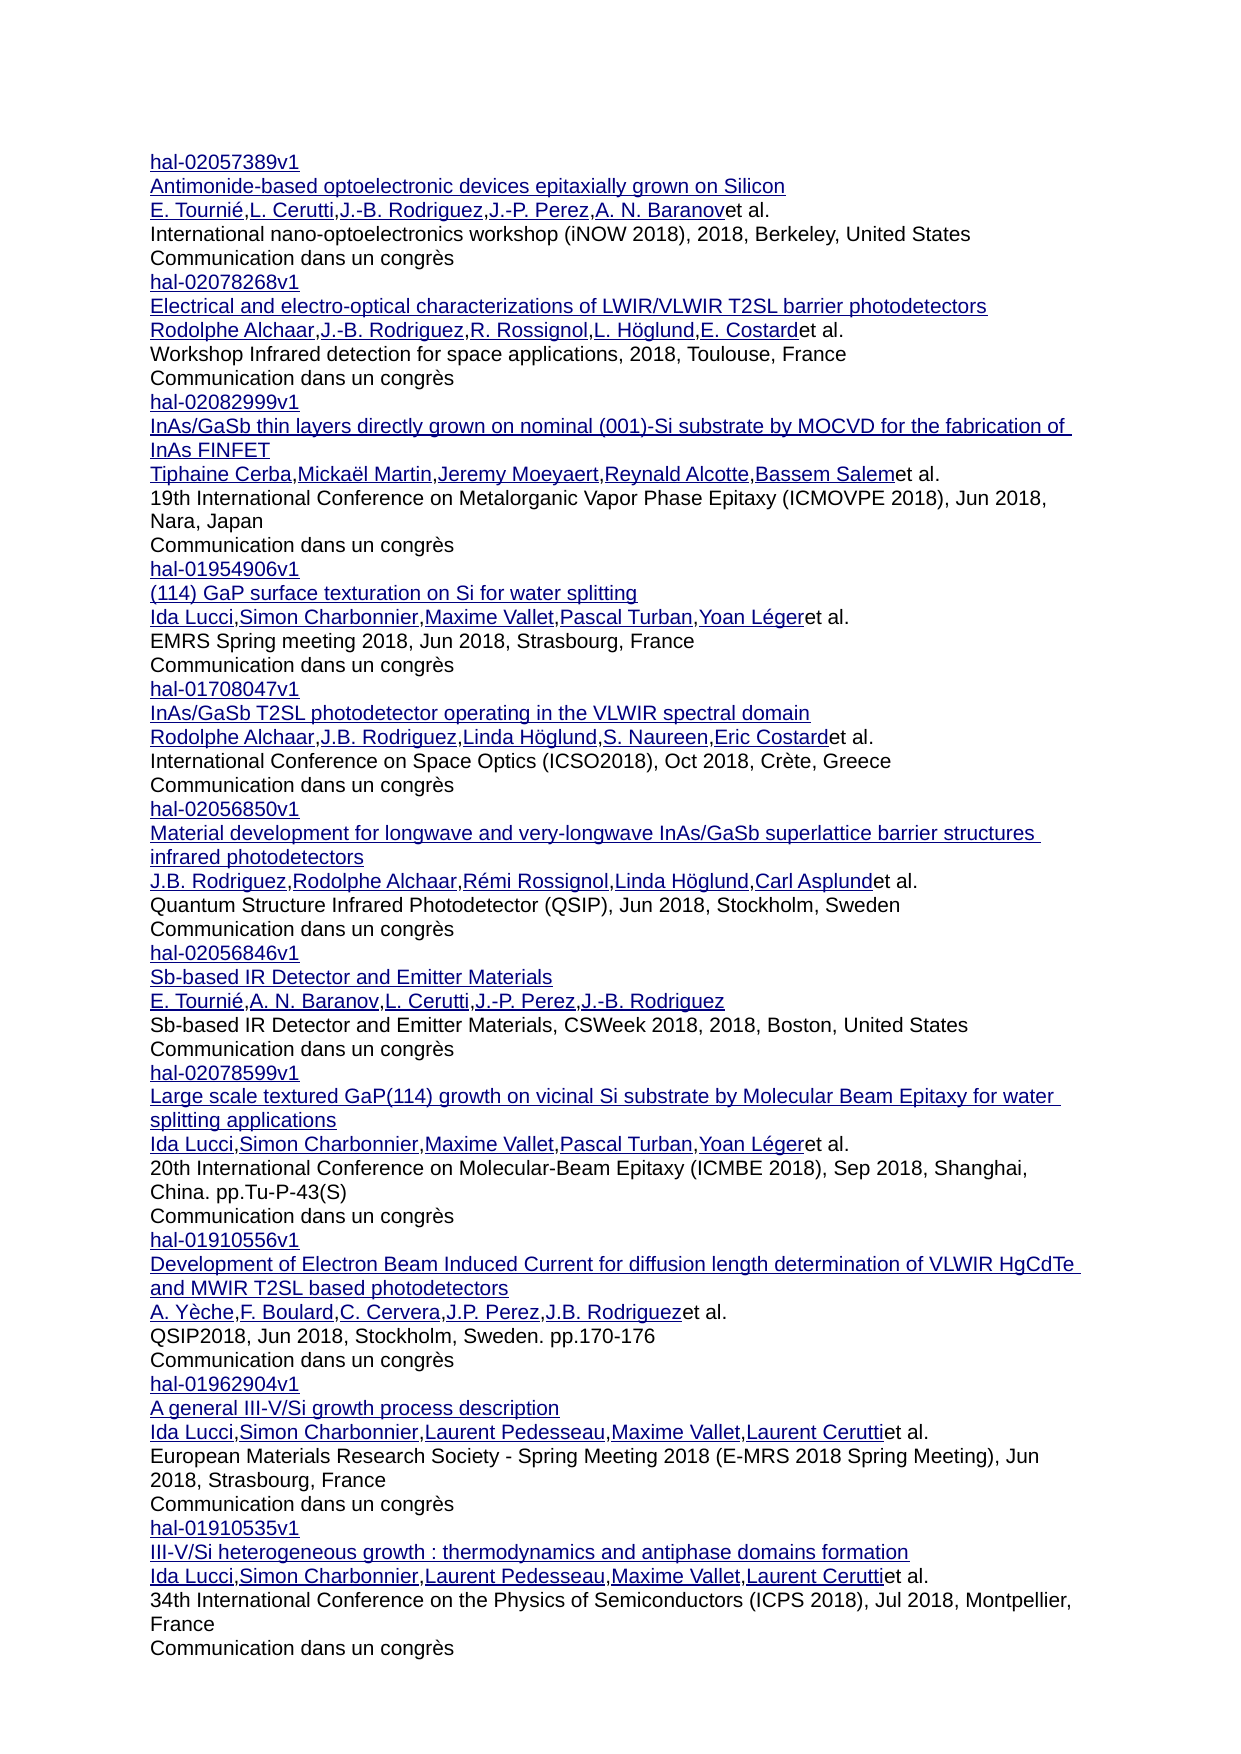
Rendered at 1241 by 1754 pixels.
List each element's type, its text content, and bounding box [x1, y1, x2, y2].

table_cell (114) GaP surface texturation on Si for water splitting Ida Lucci,Simon Charbonnier,Maxime Vallet,Pascal Turban,Yoan Légeret al. EMRS Spring meeting 2018, Jun 2018, Strasbourg, France Communication dans un congrès hal-01708047v1 [150, 581, 1090, 701]
table_cell hal-02057389v1 [150, 150, 1090, 174]
table_cell InAs/GaSb T2SL photodetector operating in the VLWIR spectral domain Rodolphe Alchaar,J.B. Rodriguez,Linda Höglund,S. Naureen,Eric Costardet al. International Conference on Space Optics (ICSO2018), Oct 2018, Crète, Greece Communication dans un congrès hal-02056850v1 [150, 701, 1090, 821]
table_cell Large scale textured GaP(114) growth on vicinal Si substrate by Molecular Beam Epitaxy for water splitting applications Ida Lucci,Simon Charbonnier,Maxime Vallet,Pascal Turban,Yoan Légeret al. 20th International Conference on Molecular-Beam Epitaxy (ICMBE 2018), Sep 2018, Shanghai, China. pp.Tu-P-43(S) Communication dans un congrès hal-01910556v1 [150, 1084, 1090, 1252]
table_cell Development of Electron Beam Induced Current for diffusion length determination of VLWIR HgCdTe and MWIR T2SL based photodetectors A. Yèche,F. Boulard,C. Cervera,J.P. Perez,J.B. Rodriguezet al. QSIP2018, Jun 2018, Stockholm, Sweden. pp.170-176 Communication dans un congrès hal-01962904v1 [150, 1252, 1090, 1396]
table_cell Antimonide-based optoelectronic devices epitaxially grown on Silicon E. Tournié,L. Cerutti,J.-B. Rodriguez,J.-P. Perez,A. N. Baranovet al. International nano-optoelectronics workshop (iNOW 2018), 2018, Berkeley, United States Communication dans un congrès hal-02078268v1 [150, 174, 1090, 294]
table_cell A general III-V/Si growth process description Ida Lucci,Simon Charbonnier,Laurent Pedesseau,Maxime Vallet,Laurent Ceruttiet al. European Materials Research Society - Spring Meeting 2018 (E-MRS 2018 Spring Meeting), Jun 2018, Strasbourg, France Communication dans un congrès hal-01910535v1 [150, 1396, 1090, 1539]
table_cell Sb-based IR Detector and Emitter Materials E. Tournié,A. N. Baranov,L. Cerutti,J.-P. Perez,J.-B. Rodriguez Sb-based IR Detector and Emitter Materials, CSWeek 2018, 2018, Boston, United States Communication dans un congrès hal-02078599v1 [150, 965, 1090, 1084]
table_cell III-V/Si heterogeneous growth : thermodynamics and antiphase domains formation Ida Lucci,Simon Charbonnier,Laurent Pedesseau,Maxime Vallet,Laurent Ceruttiet al. 34th International Conference on the Physics of Semiconductors (ICPS 2018), Jul 2018, Montpellier, France Communication dans un congrès [150, 1540, 1090, 1659]
table_cell InAs/GaSb thin layers directly grown on nominal (001)-Si substrate by MOCVD for the fabrication of InAs FINFET Tiphaine Cerba,Mickaël Martin,Jeremy Moeyaert,Reynald Alcotte,Bassem Salemet al. 19th International Conference on Metalorganic Vapor Phase Epitaxy (ICMOVPE 2018), Jun 2018, Nara, Japan Communication dans un congrès hal-01954906v1 [150, 414, 1090, 581]
table_cell Electrical and electro-optical characterizations of LWIR/VLWIR T2SL barrier photodetectors Rodolphe Alchaar,J.-B. Rodriguez,R. Rossignol,L. Höglund,E. Costardet al. Workshop Infrared detection for space applications, 2018, Toulouse, France Communication dans un congrès hal-02082999v1 [150, 294, 1090, 413]
table_cell Material development for longwave and very-longwave InAs/GaSb superlattice barrier structures infrared photodetectors J.B. Rodriguez,Rodolphe Alchaar,Rémi Rossignol,Linda Höglund,Carl Asplundet al. Quantum Structure Infrared Photodetector (QSIP), Jun 2018, Stockholm, Sweden Communication dans un congrès hal-02056846v1 [150, 821, 1090, 964]
